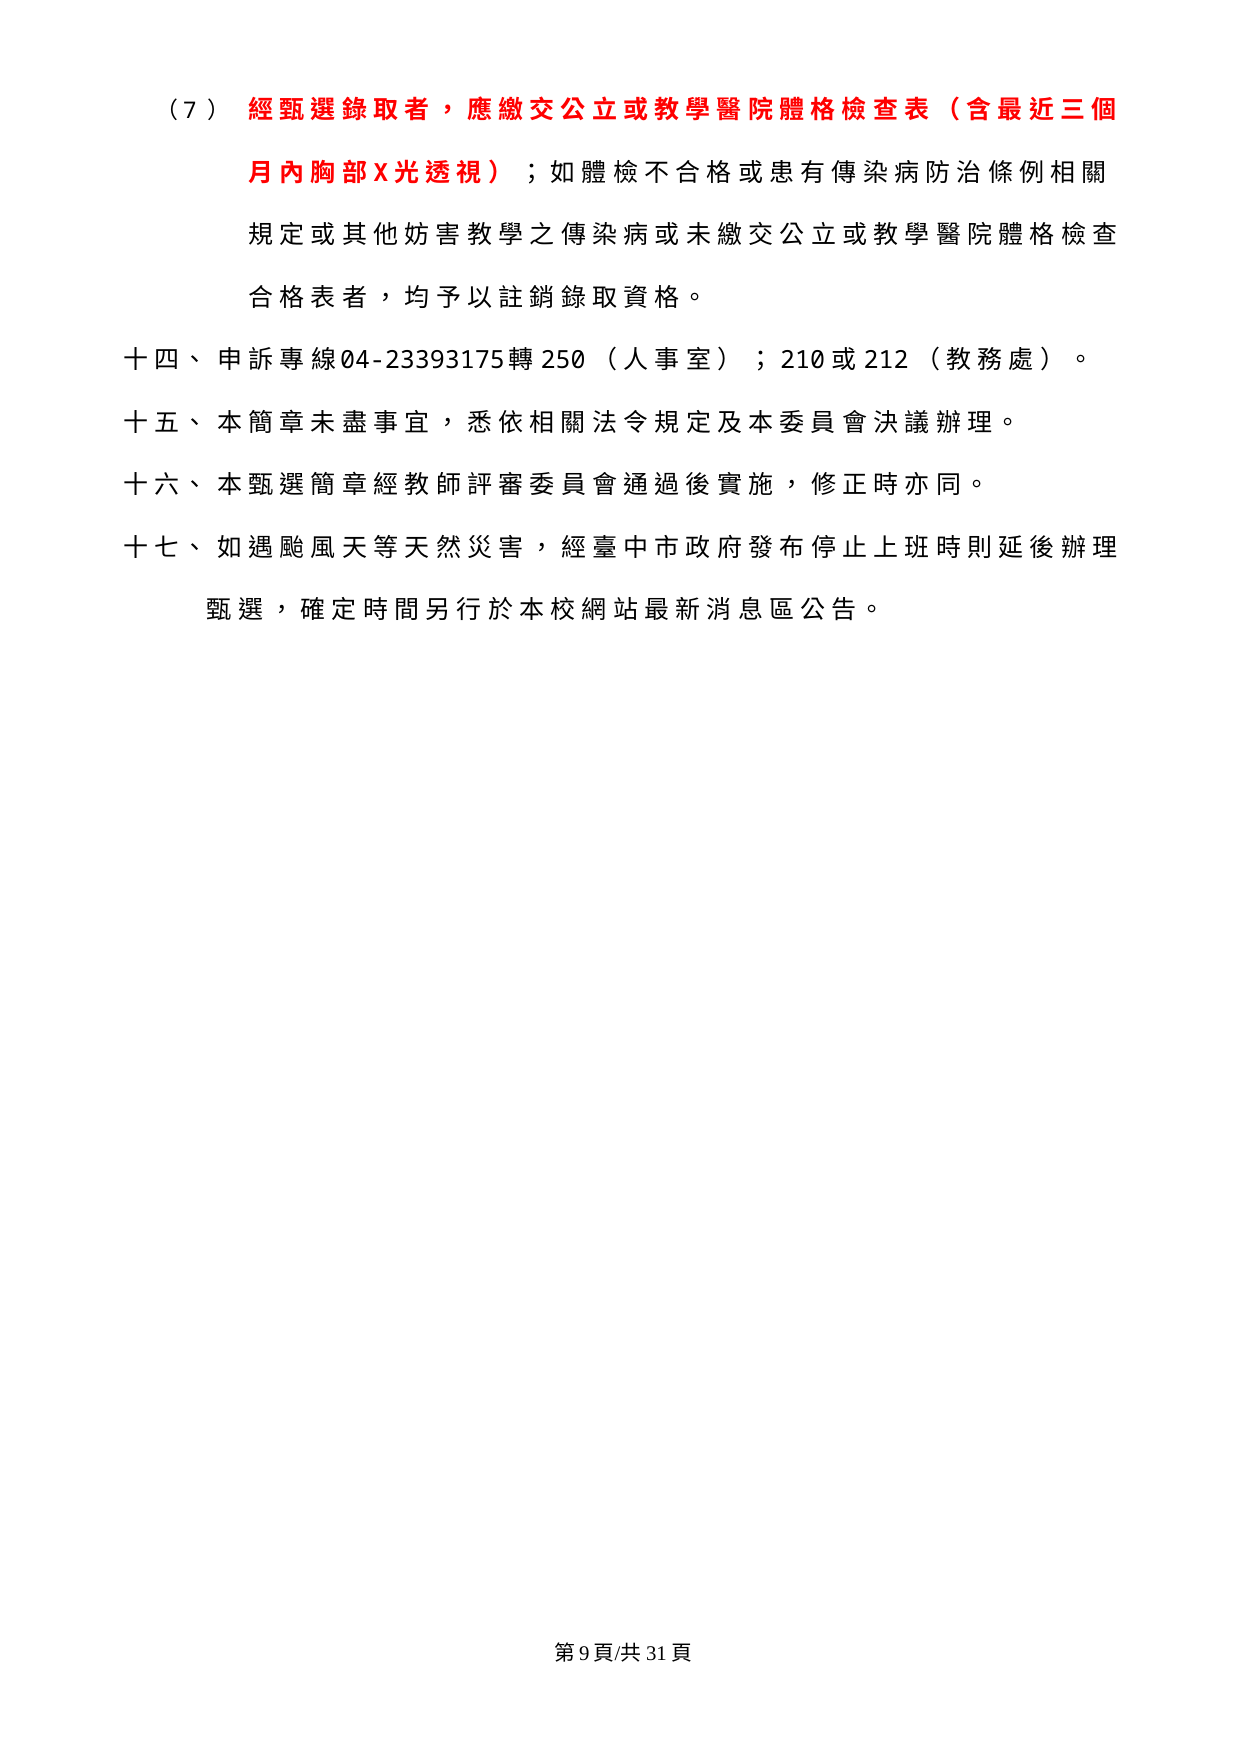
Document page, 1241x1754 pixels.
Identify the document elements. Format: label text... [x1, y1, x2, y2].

text 十五、本簡章未盡事宜，悉依相關法令規定及本委員會決議辦理。 [120, 379, 1120, 441]
list 經甄選錄取者，應繳交公立或教學醫院體格檢查表（含最近三個月內胸部X光透視）；如體檢不合格或患有傳染病防治條例相關規定或其他妨害教學之傳染病或未繳交公立或教學醫院體格檢查合格表者，均予以註銷錄取資格。 [151, 66, 1120, 316]
text 十四、申訴專線04-23393175轉250（人事室）；210或212（教務處）。 [120, 316, 1120, 379]
text 十六、本甄選簡章經教師評審委員會通過後實施，修正時亦同。 [120, 441, 1120, 504]
text 十七、如遇颱風天等天然災害，經臺中市政府發布停止上班時則延後辦理甄選，確定時間另行於本校網站最新消息區公告。 [120, 504, 1120, 629]
